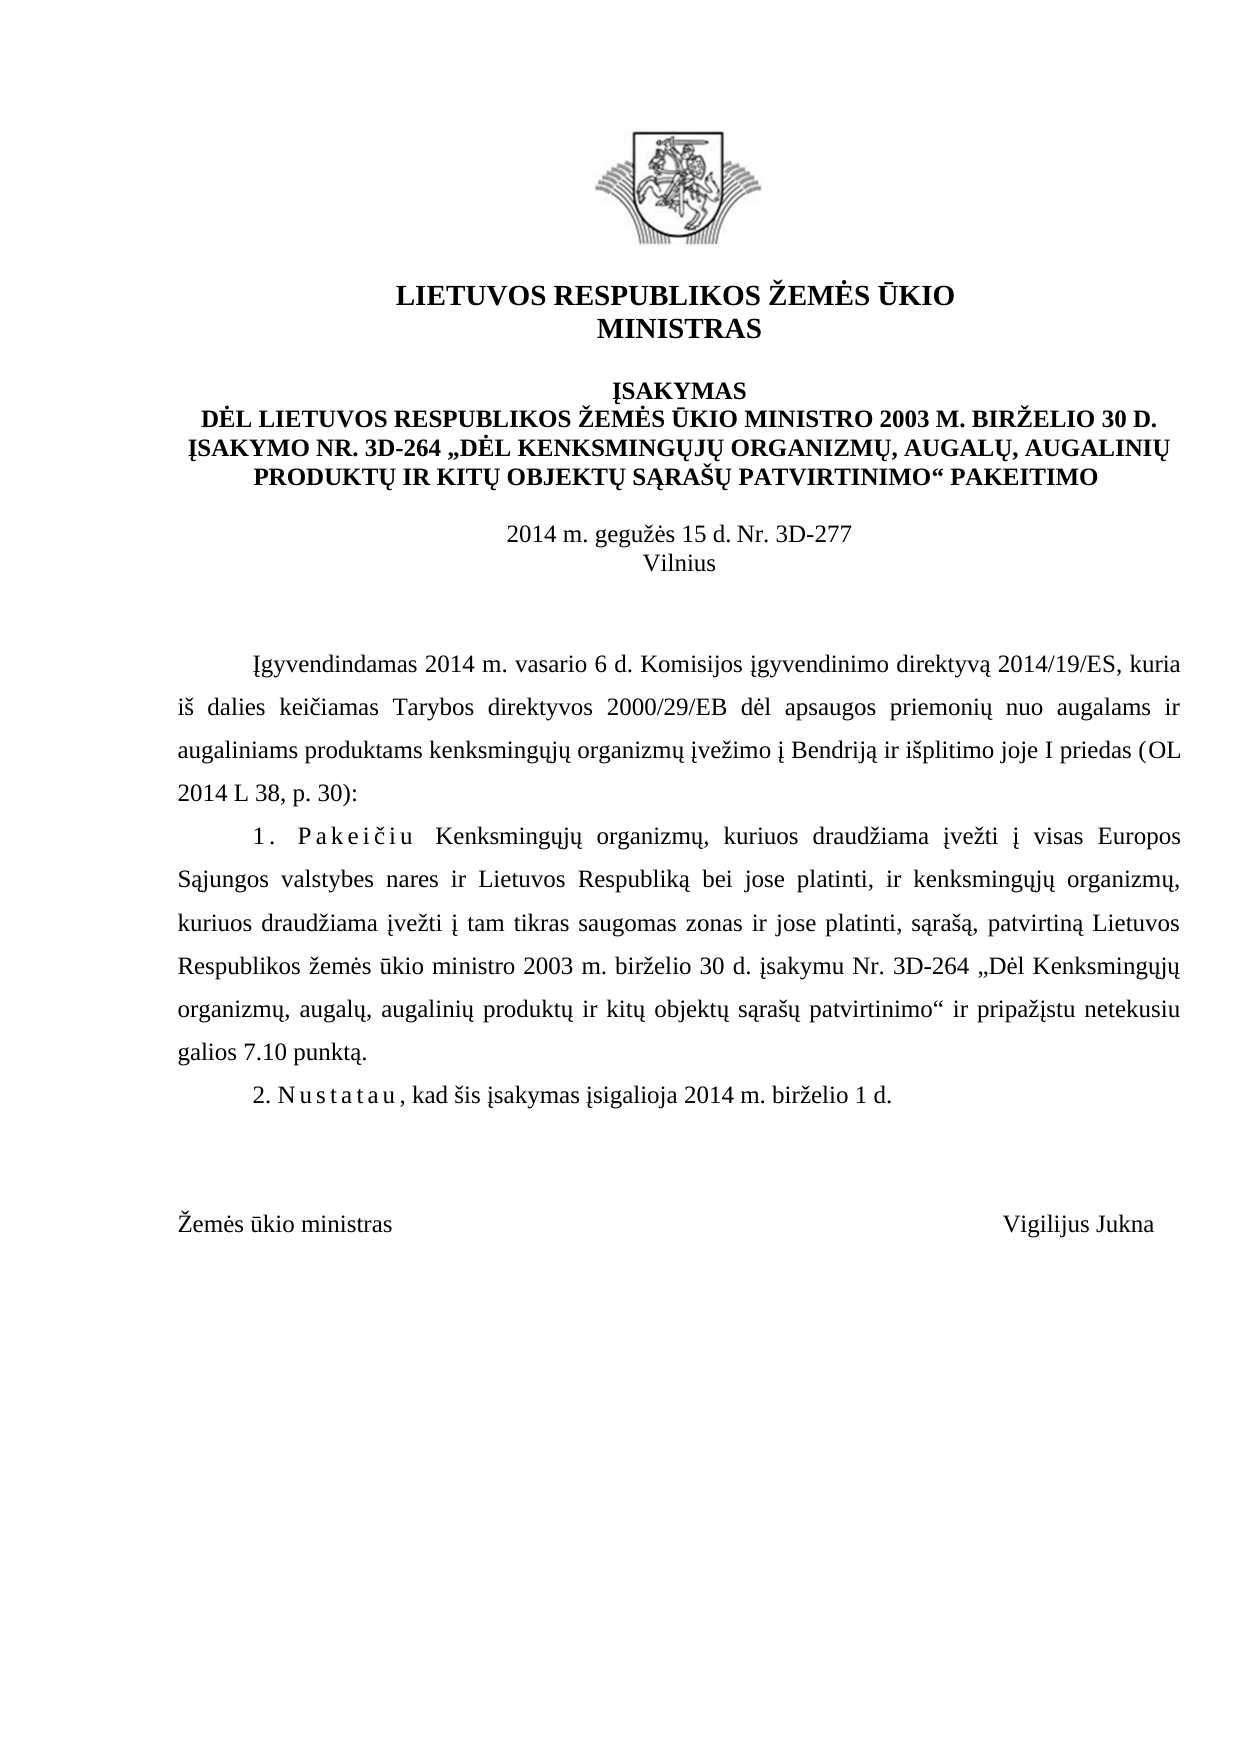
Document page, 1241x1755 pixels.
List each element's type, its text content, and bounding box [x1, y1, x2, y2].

text LIETUVOS RESPUBLIKOS ŽEMĖS ŪKIO [177, 278, 1181, 311]
text 1. Pakeičiu Kenksmingųjų organizmų, kuriuos draudžiama įvežti į visas Europos Sąjungos valstybes nares ir Lietuvos Respubliką bei jose platinti, ir kenksmingųjų organizmų, kuriuos draudžiama įvežti į tam tikras saugomas zonas ir jose platinti, sąrašą, patvirtiną Lietuvos Respublikos žemės ūkio ministro 2003 m. birželio 30 d. įsakymu Nr. 3D-264 „Dėl Kenksmingųjų organizmų, augalų, augalinių produktų ir kitų objektų sąrašų patvirtinimo“ ir pripažįstu netekusiu galios 7.10 punktą. [177, 821, 1181, 1066]
text 2014 m. gegužės 15 d. Nr. 3D-277 [177, 519, 1181, 548]
text 2. Nustatau, kad šis įsakymas įsigalioja 2014 m. birželio 1 d. [177, 1080, 1181, 1109]
text ĮSAKYMAS [177, 376, 1181, 404]
text DĖL LIETUVOS RESPUBLIKOS ŽEMĖS ŪKIO MINISTRO 2003 M. birželio 30 D. ĮSAKYMO NR. 3D-264 „DĖL kenksmingųjų organizmų, AUGALŲ, AUGALINių PRODUKtų ir kitų objektų sąrašų patvirtinimo“ pakeitimo [177, 404, 1181, 491]
text Įgyvendindamas 2014 m. vasario 6 d. Komisijos įgyvendinimo direktyvą 2014/19/ES, kuria iš dalies keičiamas Tarybos direktyvos 2000/29/EB dėl apsaugos priemonių nuo augalams ir augaliniams produktams kenksmingųjų organizmų įvežimo į Bendriją ir išplitimo joje I priedas (OL 2014 L 38, p. 30): [177, 649, 1181, 807]
text Žemės ūkio ministras Vigilijus Jukna [177, 1209, 1181, 1238]
text Vilnius [177, 548, 1181, 577]
text MINISTRAS [177, 311, 1181, 345]
